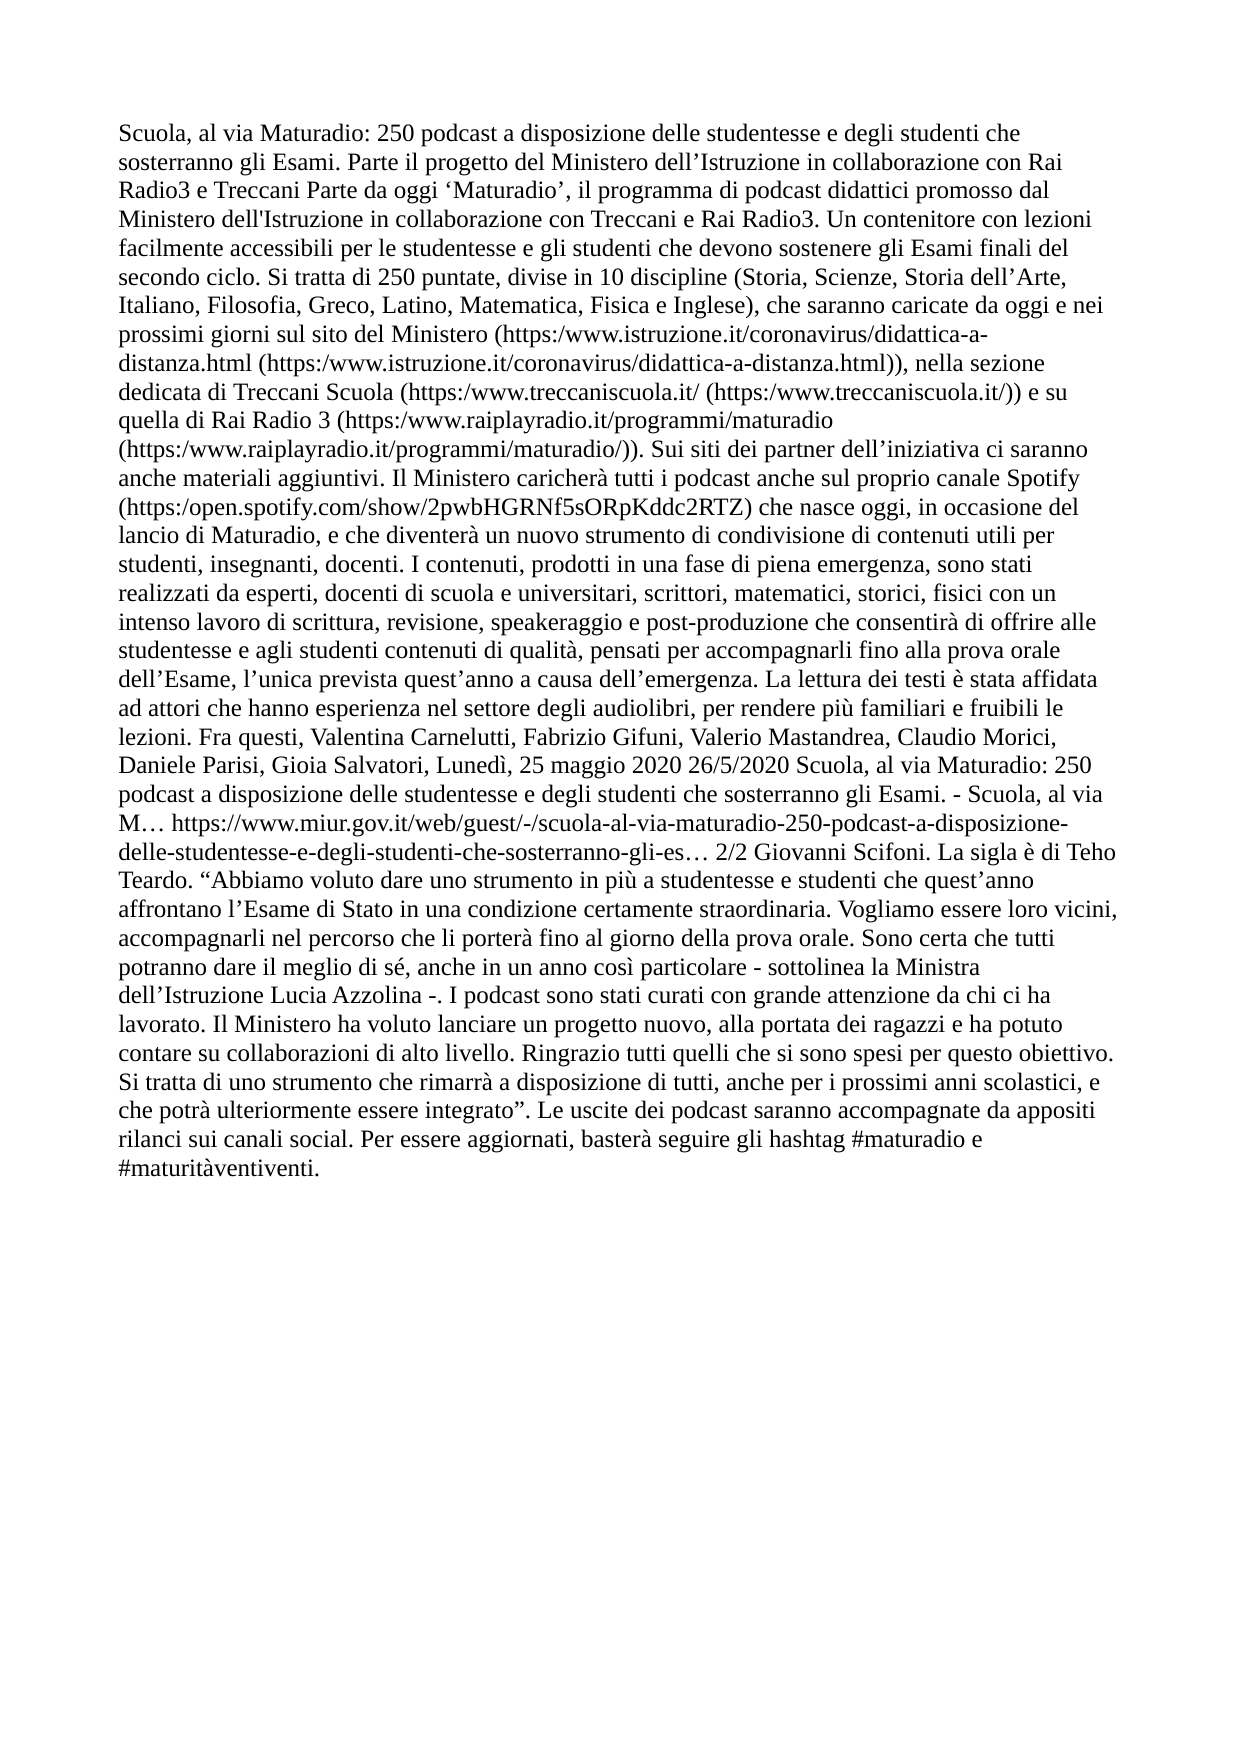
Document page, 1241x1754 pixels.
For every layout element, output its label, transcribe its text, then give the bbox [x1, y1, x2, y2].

text Scuola, al via Maturadio: 250 podcast a disposizione delle studentesse e degli studenti che sosterranno gli Esami. Parte il progetto del Ministero dell’Istruzione in collaborazione con Rai Radio3 e Treccani Parte da oggi ‘Maturadio’, il programma di podcast didattici promosso dal Ministero dell'Istruzione in collaborazione con Treccani e Rai Radio3. Un contenitore con lezioni facilmente accessibili per le studentesse e gli studenti che devono sostenere gli Esami finali del secondo ciclo. Si tratta di 250 puntate, divise in 10 discipline (Storia, Scienze, Storia dell’Arte, Italiano, Filosofia, Greco, Latino, Matematica, Fisica e Inglese), che saranno caricate da oggi e nei prossimi giorni sul sito del Ministero (https:/www.istruzione.it/coronavirus/didattica-a-distanza.html (https:/www.istruzione.it/coronavirus/didattica-a-distanza.html)), nella sezione dedicata di Treccani Scuola (https:/www.treccaniscuola.it/ (https:/www.treccaniscuola.it/)) e su quella di Rai Radio 3 (https:/www.raiplayradio.it/programmi/maturadio (https:/www.raiplayradio.it/programmi/maturadio/)). Sui siti dei partner dell’iniziativa ci saranno anche materiali aggiuntivi. Il Ministero caricherà tutti i podcast anche sul proprio canale Spotify (https:/open.spotify.com/show/2pwbHGRNf5sORpKddc2RTZ) che nasce oggi, in occasione del lancio di Maturadio, e che diventerà un nuovo strumento di condivisione di contenuti utili per studenti, insegnanti, docenti. I contenuti, prodotti in una fase di piena emergenza, sono stati realizzati da esperti, docenti di scuola e universitari, scrittori, matematici, storici, fisici con un intenso lavoro di scrittura, revisione, speakeraggio e post-produzione che consentirà di offrire alle studentesse e agli studenti contenuti di qualità, pensati per accompagnarli fino alla prova orale dell’Esame, l’unica prevista quest’anno a causa dell’emergenza. La lettura dei testi è stata affidata ad attori che hanno esperienza nel settore degli audiolibri, per rendere più familiari e fruibili le lezioni. Fra questi, Valentina Carnelutti, Fabrizio Gifuni, Valerio Mastandrea, Claudio Morici, Daniele Parisi, Gioia Salvatori, Lunedì, 25 maggio 2020 26/5/2020 Scuola, al via Maturadio: 250 podcast a disposizione delle studentesse e degli studenti che sosterranno gli Esami. - Scuola, al via M… https://www.miur.gov.it/web/guest/-/scuola-al-via-maturadio-250-podcast-a-disposizione-delle-studentesse-e-degli-studenti-che-sosterranno-gli-es… 2/2 Giovanni Scifoni. La sigla è di Teho Teardo. “Abbiamo voluto dare uno strumento in più a studentesse e studenti che quest’anno affrontano l’Esame di Stato in una condizione certamente straordinaria. Vogliamo essere loro vicini, accompagnarli nel percorso che li porterà fino al giorno della prova orale. Sono certa che tutti potranno dare il meglio di sé, anche in un anno così particolare - sottolinea la Ministra dell’Istruzione Lucia Azzolina -. I podcast sono stati curati con grande attenzione da chi ci ha lavorato. Il Ministero ha voluto lanciare un progetto nuovo, alla portata dei ragazzi e ha potuto contare su collaborazioni di alto livello. Ringrazio tutti quelli che si sono spesi per questo obiettivo. Si tratta di uno strumento che rimarrà a disposizione di tutti, anche per i prossimi anni scolastici, e che potrà ulteriormente essere integrato”. Le uscite dei podcast saranno accompagnate da appositi rilanci sui canali social. Per essere aggiornati, basterà seguire gli hashtag #maturadio e #maturitàventiventi. [118, 118, 1122, 1182]
